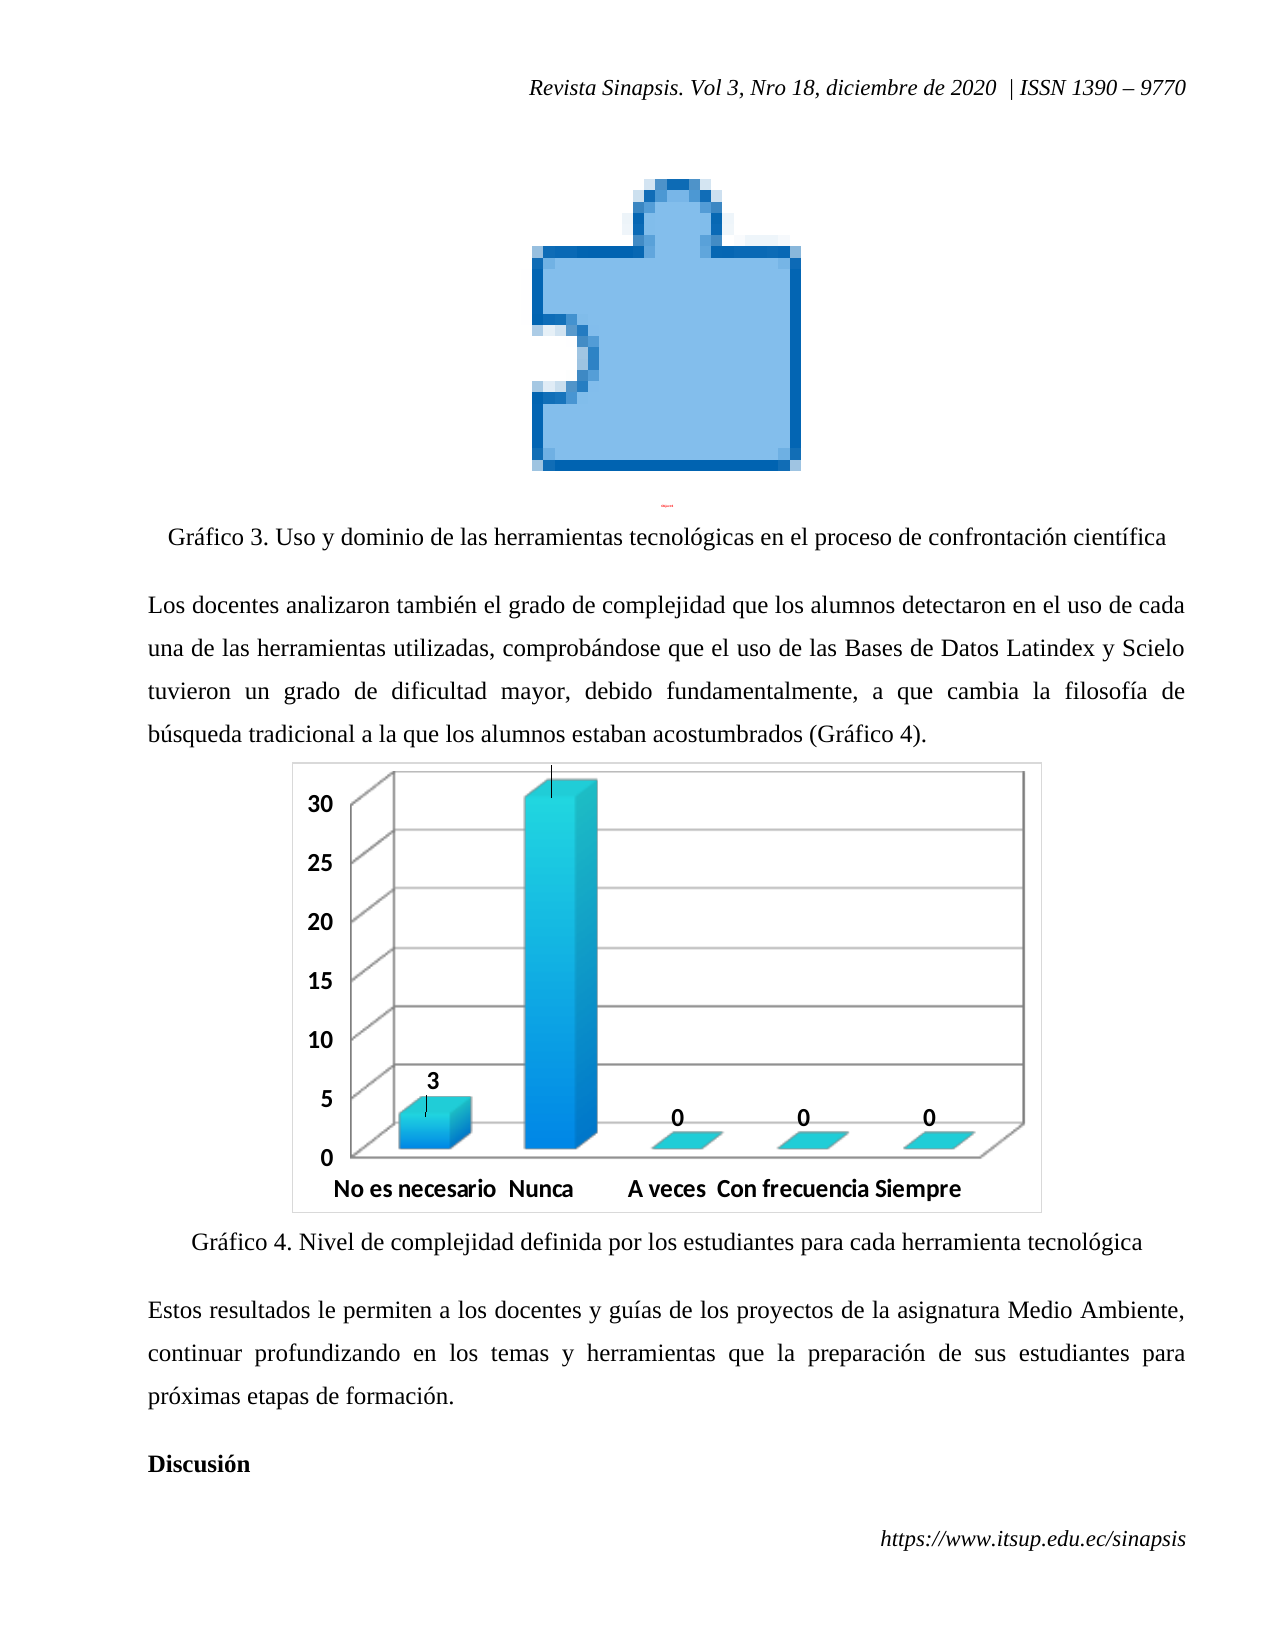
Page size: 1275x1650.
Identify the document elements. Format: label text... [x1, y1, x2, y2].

text Los docentes analizaron también el grado de complejidad que los alumnos detectaron en el uso de cada una de las herramientas utilizadas, comprobándose que el uso de las Bases de Datos Latindex y Scielo tuvieron un grado de dificultad mayor, debido fundamentalmente, a que cambia la filosofía de búsqueda tradicional a la que los alumnos estaban acostumbrados (Gráfico 4). [148, 590, 1186, 748]
text Discusión [148, 1449, 1186, 1478]
text Estos resultados le permiten a los docentes y guías de los proyectos de la asignatura Medio Ambiente, continuar profundizando en los temas y herramientas que la preparación de sus estudiantes para próximas etapas de formación. [148, 1295, 1186, 1410]
text Gráfico 4. Nivel de complejidad definida por los estudiantes para cada herramienta tecnológica [148, 763, 1186, 1256]
text Gráfico 3. Uso y dominio de las herramientas tecnológicas en el proceso de confrontación científica [148, 147, 1186, 551]
